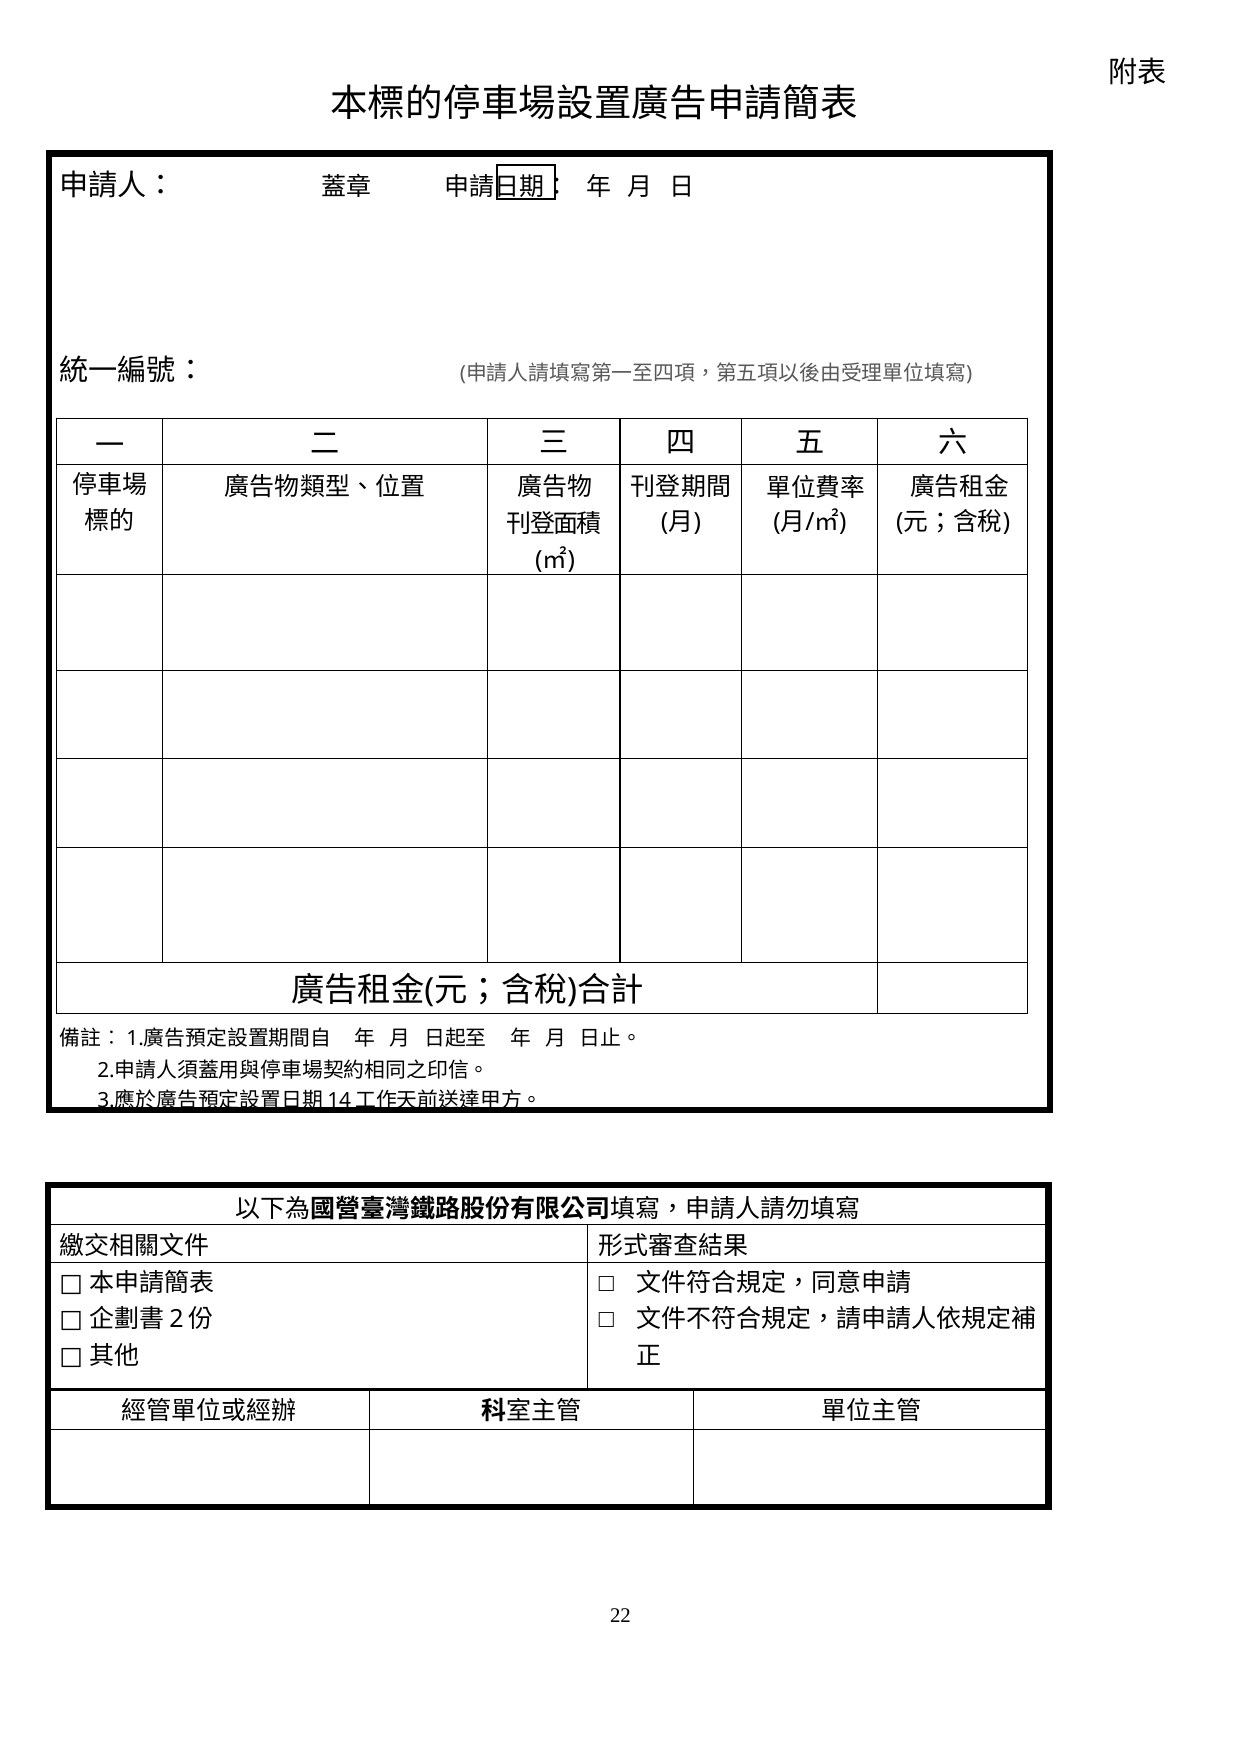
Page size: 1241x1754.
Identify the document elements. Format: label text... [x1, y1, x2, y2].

text [1053, 1014, 1128, 1053]
table_cell [370, 1430, 693, 1504]
text 統一編號： (申請人請填寫第一至四項，第五項以後由受理單位填寫) [59, 346, 1047, 389]
table_cell [878, 671, 1027, 758]
table_cell [878, 575, 1027, 670]
table_cell □ 本申請簡表 □ 企劃書2份 □ 其他 [51, 1263, 587, 1387]
text 附表 [1133, 59, 1150, 84]
table_cell [694, 1430, 1045, 1504]
table_header 一 [57, 419, 162, 463]
table_cell [488, 671, 619, 758]
text 附表 [1112, 61, 1121, 84]
table_cell [878, 759, 1027, 847]
table_cell [488, 759, 619, 847]
text [1053, 1053, 1181, 1083]
text 3.應於廣告預定設置日期14工作天前送達甲方。 [59, 1083, 1181, 1114]
table_cell 科室主管 [370, 1391, 693, 1429]
table_cell [57, 848, 162, 962]
table_cell 繳交相關文件 [51, 1225, 587, 1262]
text 附表 [1146, 59, 1166, 84]
table_cell [621, 575, 741, 670]
table_cell [742, 671, 877, 758]
table_cell [878, 848, 1027, 962]
table_cell [163, 759, 487, 847]
table_cell [57, 759, 162, 847]
text 申請人： 蓋章 申請日期： 年 月 日 [59, 162, 1047, 204]
table_header 六 [878, 419, 1027, 463]
table_cell [742, 575, 877, 670]
table_cell 單位費率 (月/㎡) [742, 465, 877, 574]
table_cell [488, 848, 619, 962]
text 2.申請人須蓋用與停車場契約相同之印信。 [59, 1053, 1047, 1083]
table_cell [742, 848, 877, 962]
table_cell [621, 759, 741, 847]
table_cell 廣告物 刊登面積(㎡) [488, 465, 619, 574]
table_header 五 [742, 419, 877, 463]
table_cell [621, 848, 741, 962]
table_cell [57, 671, 162, 758]
table_cell [163, 848, 487, 962]
table_cell 廣告租金(元；含稅)合計 [57, 963, 877, 1013]
text [1053, 162, 1181, 204]
table_header 三 [488, 419, 619, 463]
table_cell [57, 575, 162, 670]
table_cell 停車場 標的 [57, 465, 162, 574]
table_cell 廣告物類型、位置 [163, 465, 487, 574]
text 附表 [1116, 59, 1122, 68]
table_cell [51, 1430, 369, 1504]
table_cell 刊登期間 (月) [621, 465, 741, 574]
table_header 二 [163, 419, 487, 463]
text 附表 [59, 59, 1110, 84]
table_cell 廣告租金 (元；含稅) [878, 465, 1027, 574]
table_header 以下為國營臺灣鐵路股份有限公司填寫，申請人請勿填寫 [51, 1188, 1045, 1224]
text [1053, 346, 1181, 389]
table_cell [878, 963, 1027, 1013]
table_cell 文件符合規定，同意申請 文件不符合規定，請申請人依規定補正 [588, 1263, 1045, 1387]
table_cell [163, 575, 487, 670]
table_cell 單位主管 [694, 1391, 1045, 1429]
table_cell [621, 671, 741, 758]
table_cell 形式審查結果 [588, 1225, 1045, 1262]
table_cell 經管單位或經辦 [51, 1391, 369, 1429]
table_cell [488, 575, 619, 670]
text 本標的停車場設置廣告申請簡表 [59, 84, 1128, 123]
text 備註︰ 1.廣告預定設置期間自 年 月 日起至 年 月 日止。 [59, 1014, 1047, 1053]
text 附表 [1123, 59, 1131, 84]
table_header 四 [621, 419, 741, 463]
table_cell [163, 671, 487, 758]
table_cell [742, 759, 877, 847]
